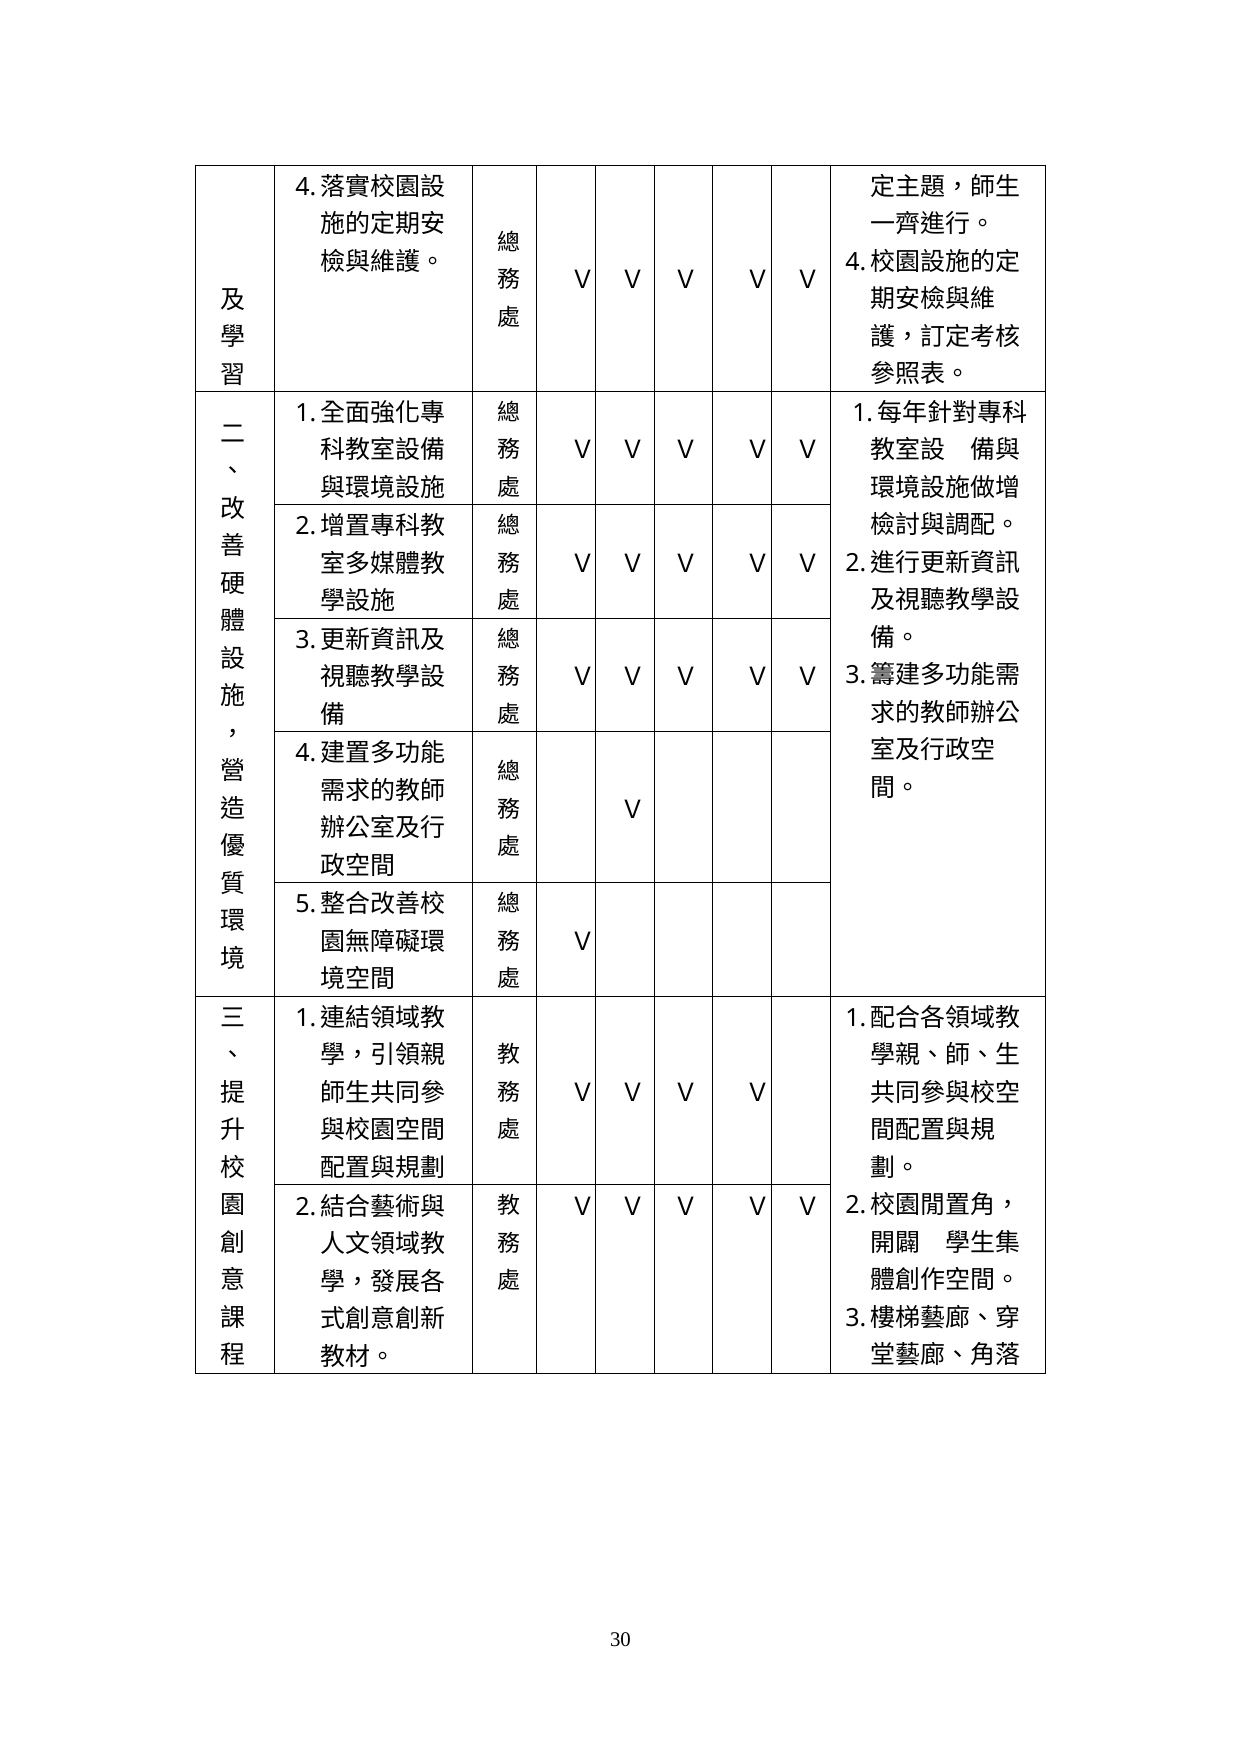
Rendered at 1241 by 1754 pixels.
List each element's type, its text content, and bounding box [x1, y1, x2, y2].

table_cell 2.結合藝術與人文領域教學，發展各式創意創新教材。 [275, 1185, 472, 1373]
table_cell Ｖ [596, 1185, 654, 1373]
table_cell 4.落實校園設施的定期安檢與維護。 [275, 166, 472, 391]
table_cell 總務處 [473, 505, 536, 618]
table_cell Ｖ [772, 505, 830, 618]
table_cell Ｖ [655, 619, 712, 731]
table_cell Ｖ [713, 166, 771, 391]
table_cell 1.每年針對專科 教室設 備與環境設施做增檢討與調配。 2.進行更新資訊及視聽教學設備。 3.籌建多功能需求的教師辦公室及行政空間。 [831, 392, 1045, 996]
table_cell [537, 732, 595, 882]
table_cell Ｖ [537, 505, 595, 618]
table_cell Ｖ [537, 997, 595, 1184]
table_cell Ｖ [655, 166, 712, 391]
table_cell 2.增置專科教室多媒體教學設施 [275, 505, 472, 618]
table_cell [596, 883, 654, 996]
table_cell 1.配合各領域教學親、師、生共同參與校空間配置與規劃。 2.校園閒置角，開闢 學生集體創作空間。 3.樓梯藝廊、穿堂藝廊、角落 [831, 997, 1045, 1373]
table_cell Ｖ [772, 392, 830, 504]
table_cell Ｖ [596, 619, 654, 731]
table_cell Ｖ [655, 505, 712, 618]
table_cell Ｖ [713, 997, 771, 1184]
table_cell 3.更新資訊及視聽教學設備 [275, 619, 472, 731]
table_cell 1.全面強化專科教室設備與環境設施 [275, 392, 472, 504]
table_cell Ｖ [596, 732, 654, 882]
table_cell Ｖ [713, 392, 771, 504]
table_cell Ｖ [713, 619, 771, 731]
table_cell [772, 732, 830, 882]
table_cell 定主題，師生一齊進行。 4.校園設施的定期安檢與維護，訂定考核參照表。 [831, 166, 1045, 391]
table_cell [655, 883, 712, 996]
table_cell Ｖ [596, 997, 654, 1184]
table_cell Ｖ [655, 997, 712, 1184]
table_cell [655, 732, 712, 882]
table_cell 4.建置多功能需求的教師辦公室及行政空間 [275, 732, 472, 882]
table_cell Ｖ [537, 1185, 595, 1373]
table_cell Ｖ [713, 505, 771, 618]
table_cell 5.整合改善校園無障礙環境空間 [275, 883, 472, 996]
table_cell 一、營造溫馨、安全的教育及學習環境 [196, 166, 274, 391]
table_cell Ｖ [713, 1185, 771, 1373]
table_cell [713, 883, 771, 996]
table_cell Ｖ [772, 1185, 830, 1373]
table_cell 二、改善硬體設施，營造優質環境 [196, 392, 274, 996]
table_cell [713, 732, 771, 882]
table_cell 總務處 [473, 619, 536, 731]
table_cell Ｖ [537, 619, 595, 731]
table_cell Ｖ [772, 166, 830, 391]
table_cell Ｖ [596, 392, 654, 504]
table_cell 總務處 [473, 883, 536, 996]
table_cell 總務處 [473, 732, 536, 882]
table_cell Ｖ [537, 392, 595, 504]
table_cell Ｖ [596, 505, 654, 618]
table_cell Ｖ [655, 392, 712, 504]
table_cell [772, 997, 830, 1184]
table_cell 教務處 [473, 1185, 536, 1373]
table_cell Ｖ [537, 883, 595, 996]
table_cell 1.連結領域教學，引領親師生共同參與校園空間配置與規劃 [275, 997, 472, 1184]
table_cell Ｖ [655, 1185, 712, 1373]
table_cell 三、提升校園創意課程 [196, 997, 274, 1373]
table_cell 教務處 [473, 997, 536, 1184]
table_cell 總務處 [473, 166, 536, 391]
table_cell Ｖ [772, 619, 830, 731]
table_cell Ｖ [537, 166, 595, 391]
table_cell 總務處 [473, 392, 536, 504]
table_cell [772, 883, 830, 996]
table_cell Ｖ [596, 166, 654, 391]
